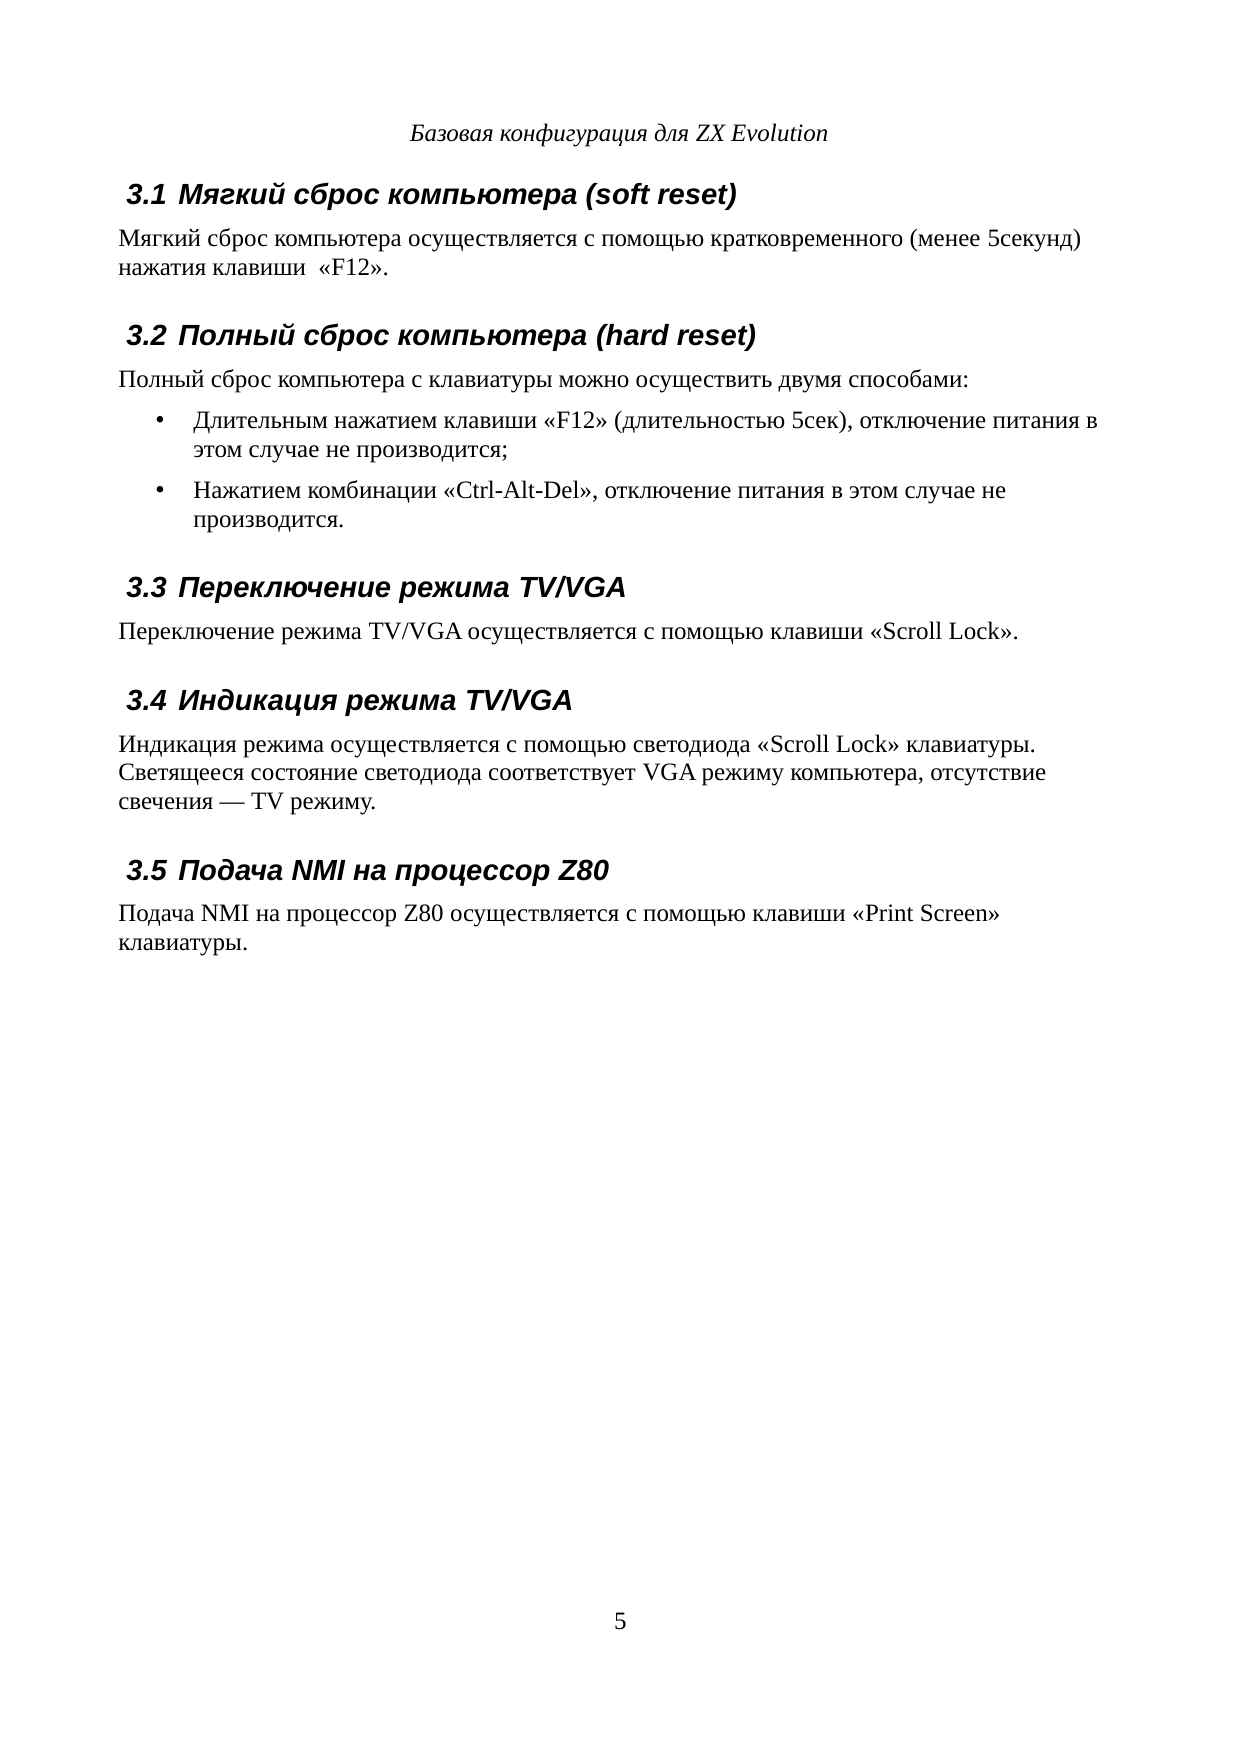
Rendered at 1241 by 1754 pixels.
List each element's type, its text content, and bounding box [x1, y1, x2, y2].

text Мягкий сброс компьютера осуществляется с помощью кратковременного (менее 5секунд) нажатия клавиши «F12». [118, 223, 1122, 281]
text Полный сброс компьютера с клавиатуры можно осуществить двумя способами: [118, 364, 1122, 393]
text Индикация режима осуществляется с помощью светодиода «Scroll Lock» клавиатуры. Светящееся состояние светодиода соответствует VGA режиму компьютера, отсутствие свечения — TV режиму. [118, 729, 1122, 815]
subtitle Переключение режима TV/VGA [118, 570, 1122, 604]
subtitle Полный сброс компьютера (hard reset) [118, 318, 1122, 352]
list Нажатием комбинации «Ctrl-Alt-Del», отключение питания в этом случае не производится. [156, 475, 1122, 533]
subtitle Мягкий сброс компьютера (soft reset) [118, 177, 1122, 211]
list Длительным нажатием клавиши «F12» (длительностью 5сек), отключение питания в этом случае не производится; [156, 405, 1122, 463]
text Подача NMI на процессор Z80 осуществляется с помощью клавиши «Print Screen» клавиатуры. [118, 898, 1122, 956]
subtitle Индикация режима TV/VGA [118, 683, 1122, 716]
subtitle Подача NMI на процессор Z80 [118, 852, 1122, 886]
text Переключение режима TV/VGA осуществляется с помощью клавиши «Scroll Lock». [118, 616, 1122, 645]
